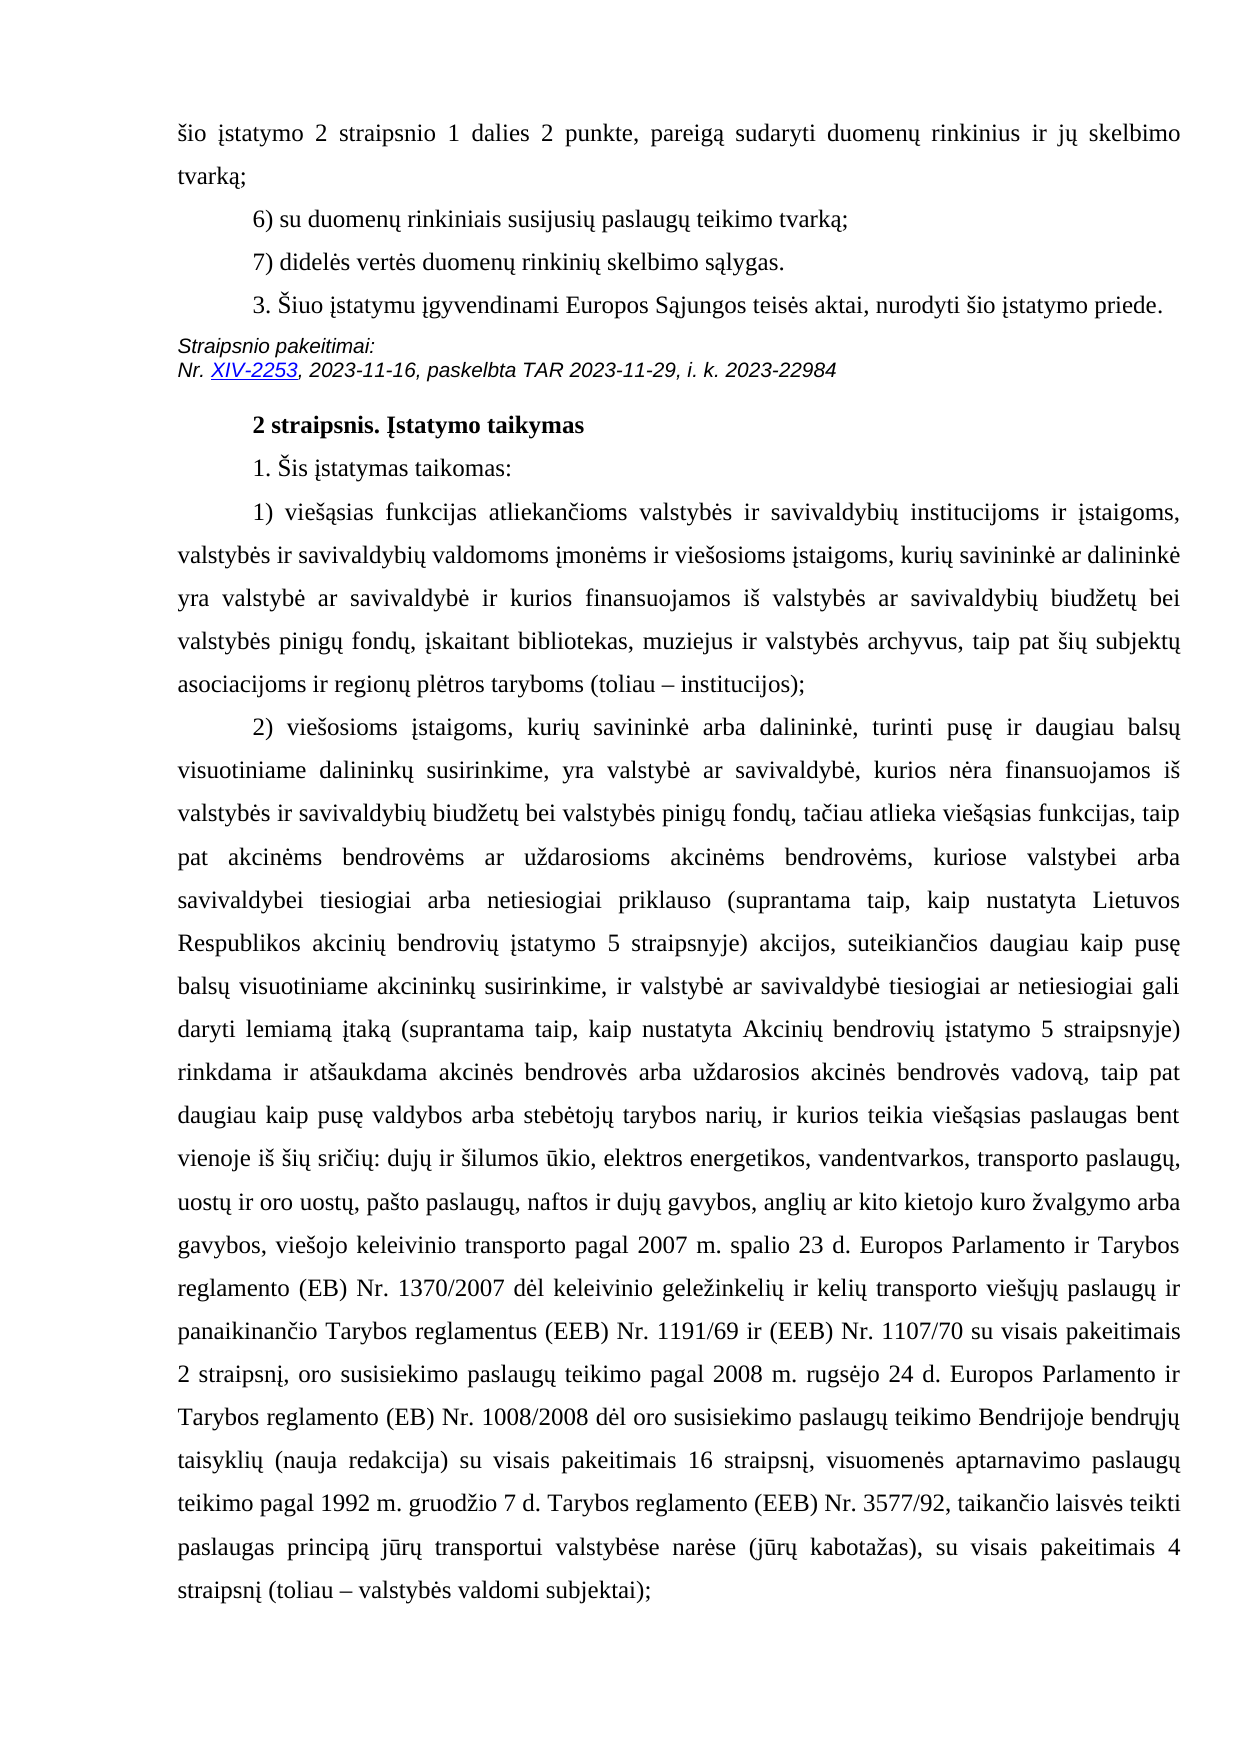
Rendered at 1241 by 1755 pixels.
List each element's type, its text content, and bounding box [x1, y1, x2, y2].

text 3. Šiuo įstatymu įgyvendinami Europos Sąjungos teisės aktai, nurodyti šio įstatymo priede. [177, 291, 1181, 319]
text šio įstatymo 2 straipsnio 1 dalies 2 punkte, pareigą sudaryti duomenų rinkinius ir jų skelbimo tvarką; [177, 118, 1181, 190]
text 6) su duomenų rinkiniais susijusių paslaugų teikimo tvarką; [177, 204, 1181, 233]
text 2) viešosioms įstaigoms, kurių savininkė arba dalininkė, turinti pusę ir daugiau balsų visuotiniame dalininkų susirinkime, yra valstybė ar savivaldybė, kurios nėra finansuojamos iš valstybės ir savivaldybių biudžetų bei valstybės pinigų fondų, tačiau atlieka viešąsias funkcijas, taip pat akcinėms bendrovėms ar uždarosioms akcinėms bendrovėms, kuriose valstybei arba savivaldybei tiesiogiai arba netiesiogiai priklauso (suprantama taip, kaip nustatyta Lietuvos Respublikos akcinių bendrovių įstatymo 5 straipsnyje) akcijos, suteikiančios daugiau kaip pusę balsų visuotiniame akcininkų susirinkime, ir valstybė ar savivaldybė tiesiogiai ar netiesiogiai gali daryti lemiamą įtaką (suprantama taip, kaip nustatyta Akcinių bendrovių įstatymo 5 straipsnyje) rinkdama ir atšaukdama akcinės bendrovės arba uždarosios akcinės bendrovės vadovą, taip pat daugiau kaip pusę valdybos arba stebėtojų tarybos narių, ir kurios teikia viešąsias paslaugas bent vienoje iš šių sričių: dujų ir šilumos ūkio, elektros energetikos, vandentvarkos, transporto paslaugų, uostų ir oro uostų, pašto paslaugų, naftos ir dujų gavybos, anglių ar kito kietojo kuro žvalgymo arba gavybos, viešojo keleivinio transporto pagal 2007 m. spalio 23 d. Europos Parlamento ir Tarybos reglamento (EB) Nr. 1370/2007 dėl keleivinio geležinkelių ir kelių transporto viešųjų paslaugų ir panaikinančio Tarybos reglamentus (EEB) Nr. 1191/69 ir (EEB) Nr. 1107/70 su visais pakeitimais 2 straipsnį, oro susisiekimo paslaugų teikimo pagal 2008 m. rugsėjo 24 d. Europos Parlamento ir Tarybos reglamento (EB) Nr. 1008/2008 dėl oro susisiekimo paslaugų teikimo Bendrijoje bendrųjų taisyklių (nauja redakcija) su visais pakeitimais 16 straipsnį, visuomenės aptarnavimo paslaugų teikimo pagal 1992 m. gruodžio 7 d. Tarybos reglamento (EEB) Nr. 3577/92, taikančio laisvės teikti paslaugas principą jūrų transportui valstybėse narėse (jūrų kabotažas), su visais pakeitimais 4 straipsnį (toliau – valstybės valdomi subjektai); [177, 712, 1181, 1603]
text Nr. XIV-2253, 2023-11-16, paskelbta TAR 2023-11-29, i. k. 2023-22984 [177, 358, 1181, 382]
text 7) didelės vertės duomenų rinkinių skelbimo sąlygas. [177, 247, 1181, 276]
text 2 straipsnis. Įstatymo taikymas [177, 410, 1181, 439]
text 1. Šis įstatymas taikomas: [177, 453, 1181, 482]
text 1) viešąsias funkcijas atliekančioms valstybės ir savivaldybių institucijoms ir įstaigoms, valstybės ir savivaldybių valdomoms įmonėms ir viešosioms įstaigoms, kurių savininkė ar dalininkė yra valstybė ar savivaldybė ir kurios finansuojamos iš valstybės ar savivaldybių biudžetų bei valstybės pinigų fondų, įskaitant bibliotekas, muziejus ir valstybės archyvus, taip pat šių subjektų asociacijoms ir regionų plėtros taryboms (toliau – institucijos); [177, 497, 1181, 698]
text Straipsnio pakeitimai: [177, 334, 1181, 358]
